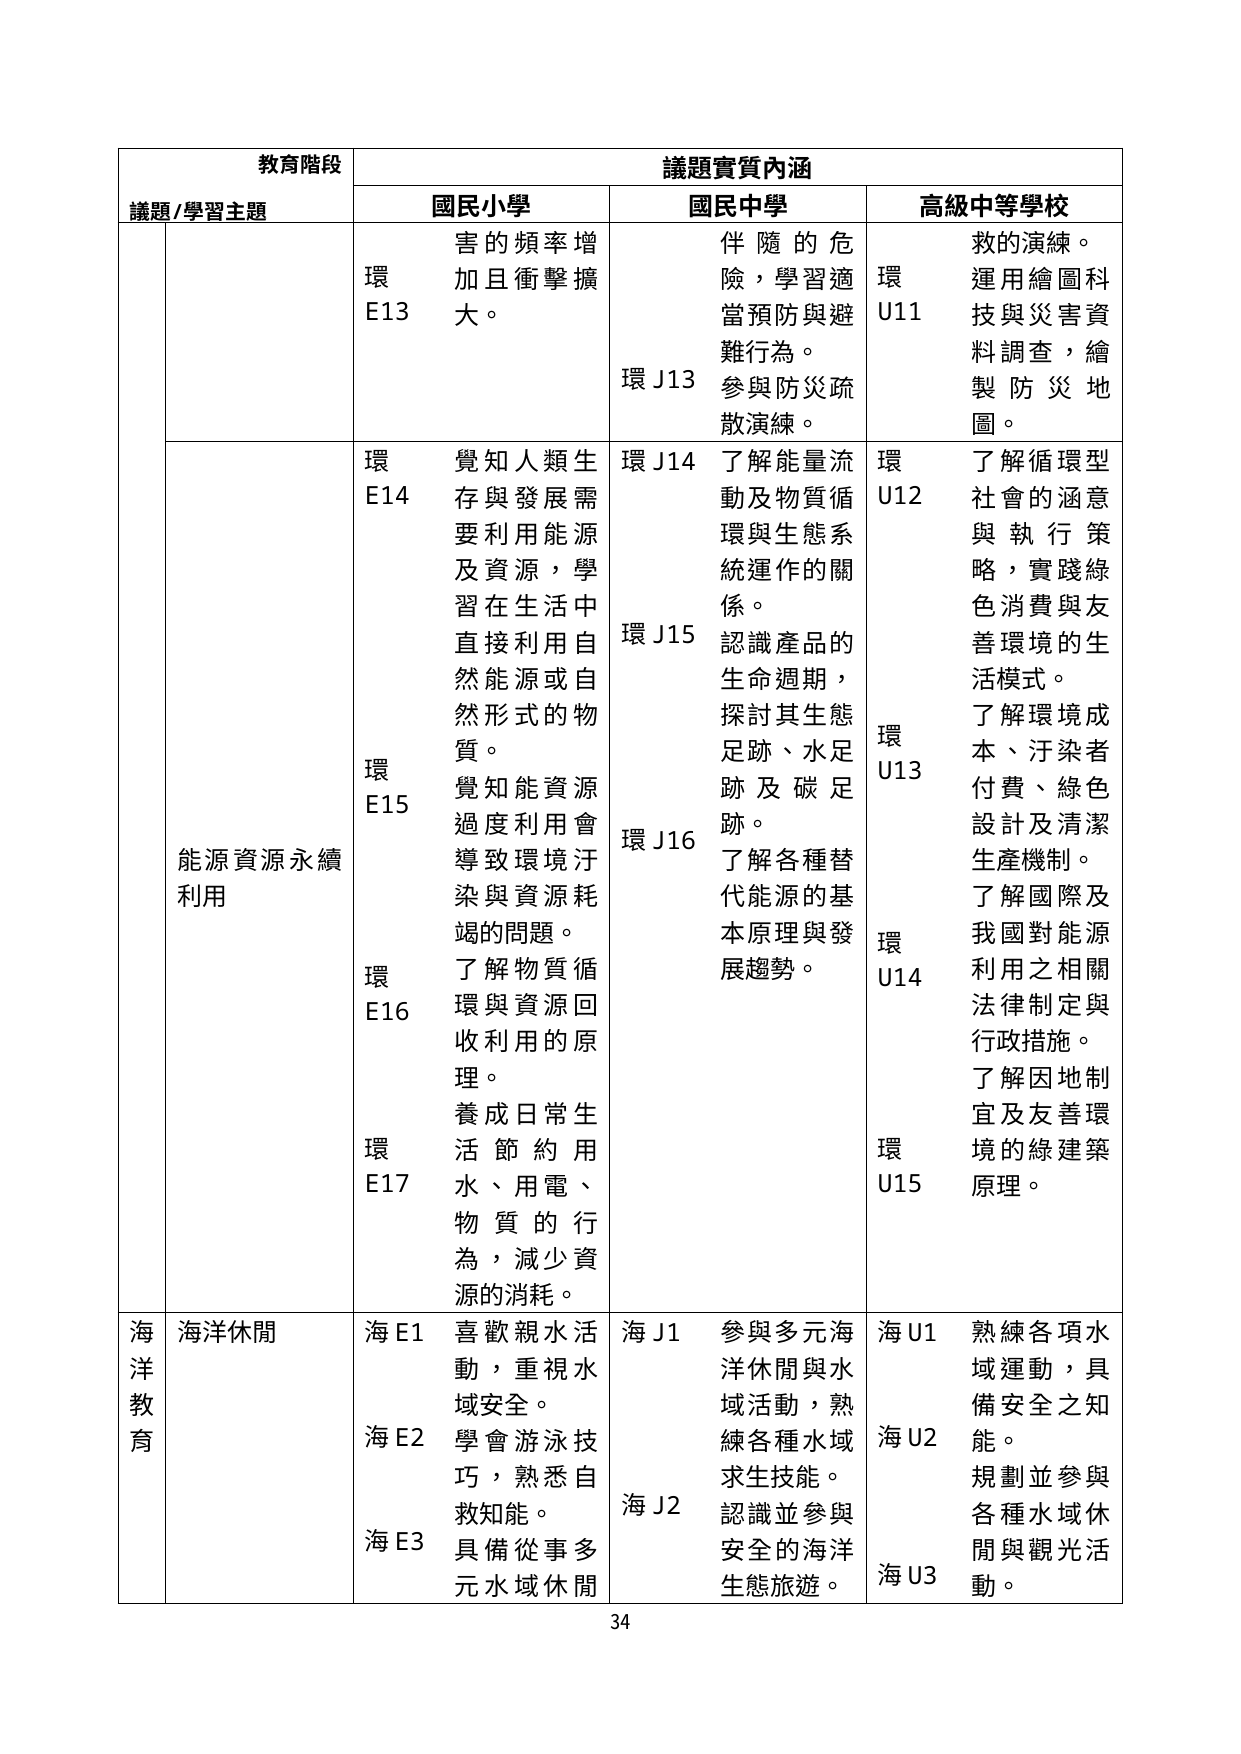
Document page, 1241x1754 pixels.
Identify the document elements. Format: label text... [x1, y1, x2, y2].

table_cell 環U12 環U13 環U14 環U15 [867, 442, 960, 1312]
table_cell 環J14 環J15 環J16 [610, 442, 709, 1312]
table_cell [119, 223, 165, 1312]
table_cell 海洋教育 [119, 1313, 165, 1603]
table_cell 高級中等學校 [867, 186, 1122, 222]
table_cell 害的頻率增加且衝擊擴大。 [443, 223, 609, 441]
table_cell 國民小學 [354, 186, 609, 222]
table_cell 了解能量流動及物質循環與生態系統運作的關係。 認識產品的生命週期，探討其生態足跡、水足跡及碳足跡。 了解各種替代能源的基本原理與發展趨勢。 [709, 442, 866, 1312]
table_cell 能源資源永續利用 [166, 442, 353, 1312]
table_cell 海洋休閒 [166, 1313, 353, 1603]
table_cell 熟練各項水域運動，具備安全之知能。 規劃並參與各種水域休閒與觀光活動。 [960, 1313, 1122, 1603]
table_header 教育階段 議題/學習主題 [119, 149, 353, 222]
table_cell 救的演練。 運用繪圖科技與災害資料調查，繪製防災地圖。 [960, 223, 1122, 441]
table_cell 環E14 環E15 環E16 環E17 [354, 442, 443, 1312]
table_cell 國民中學 [610, 186, 866, 222]
table_header 議題實質內涵 [354, 149, 1122, 185]
table_cell 了解循環型社會的涵意與執行策略，實踐綠色消費與友善環境的生活模式。 了解環境成本、汙染者付費、綠色設計及清潔生產機制。 了解國際及我國對能源利用之相關法律制定與行政措施。 了解因地制宜及友善環境的綠建築原理。 [960, 442, 1122, 1312]
table_cell 環J13 [610, 223, 709, 441]
table_cell 喜歡親水活動，重視水域安全。 學會游泳技巧，熟悉自救知能。 具備從事多元水域休閒 [443, 1313, 609, 1603]
table_cell 海E1 海E2 海E3 [354, 1313, 443, 1603]
table_cell 參與多元海洋休閒與水域活動，熟練各種水域求生技能。 認識並參與安全的海洋生態旅遊。 [709, 1313, 866, 1603]
table_cell 海U1 海U2 海U3 [867, 1313, 960, 1603]
table_cell 覺知人類生存與發展需要利用能源及資源，學習在生活中直接利用自然能源或自然形式的物質。 覺知能資源過度利用會導致環境汙染與資源耗竭的問題。 了解物質循環與資源回收利用的原理。 養成日常生活節約用水、用電、物質的行為，減少資源的消耗。 [443, 442, 609, 1312]
table_cell 環U11 [867, 223, 960, 441]
table_cell 海J1 海J2 [610, 1313, 709, 1603]
table_cell [166, 223, 353, 441]
table_cell 伴隨的危險，學習適當預防與避難行為。 參與防災疏散演練。 [709, 223, 866, 441]
table_cell 環E13 [354, 223, 443, 441]
